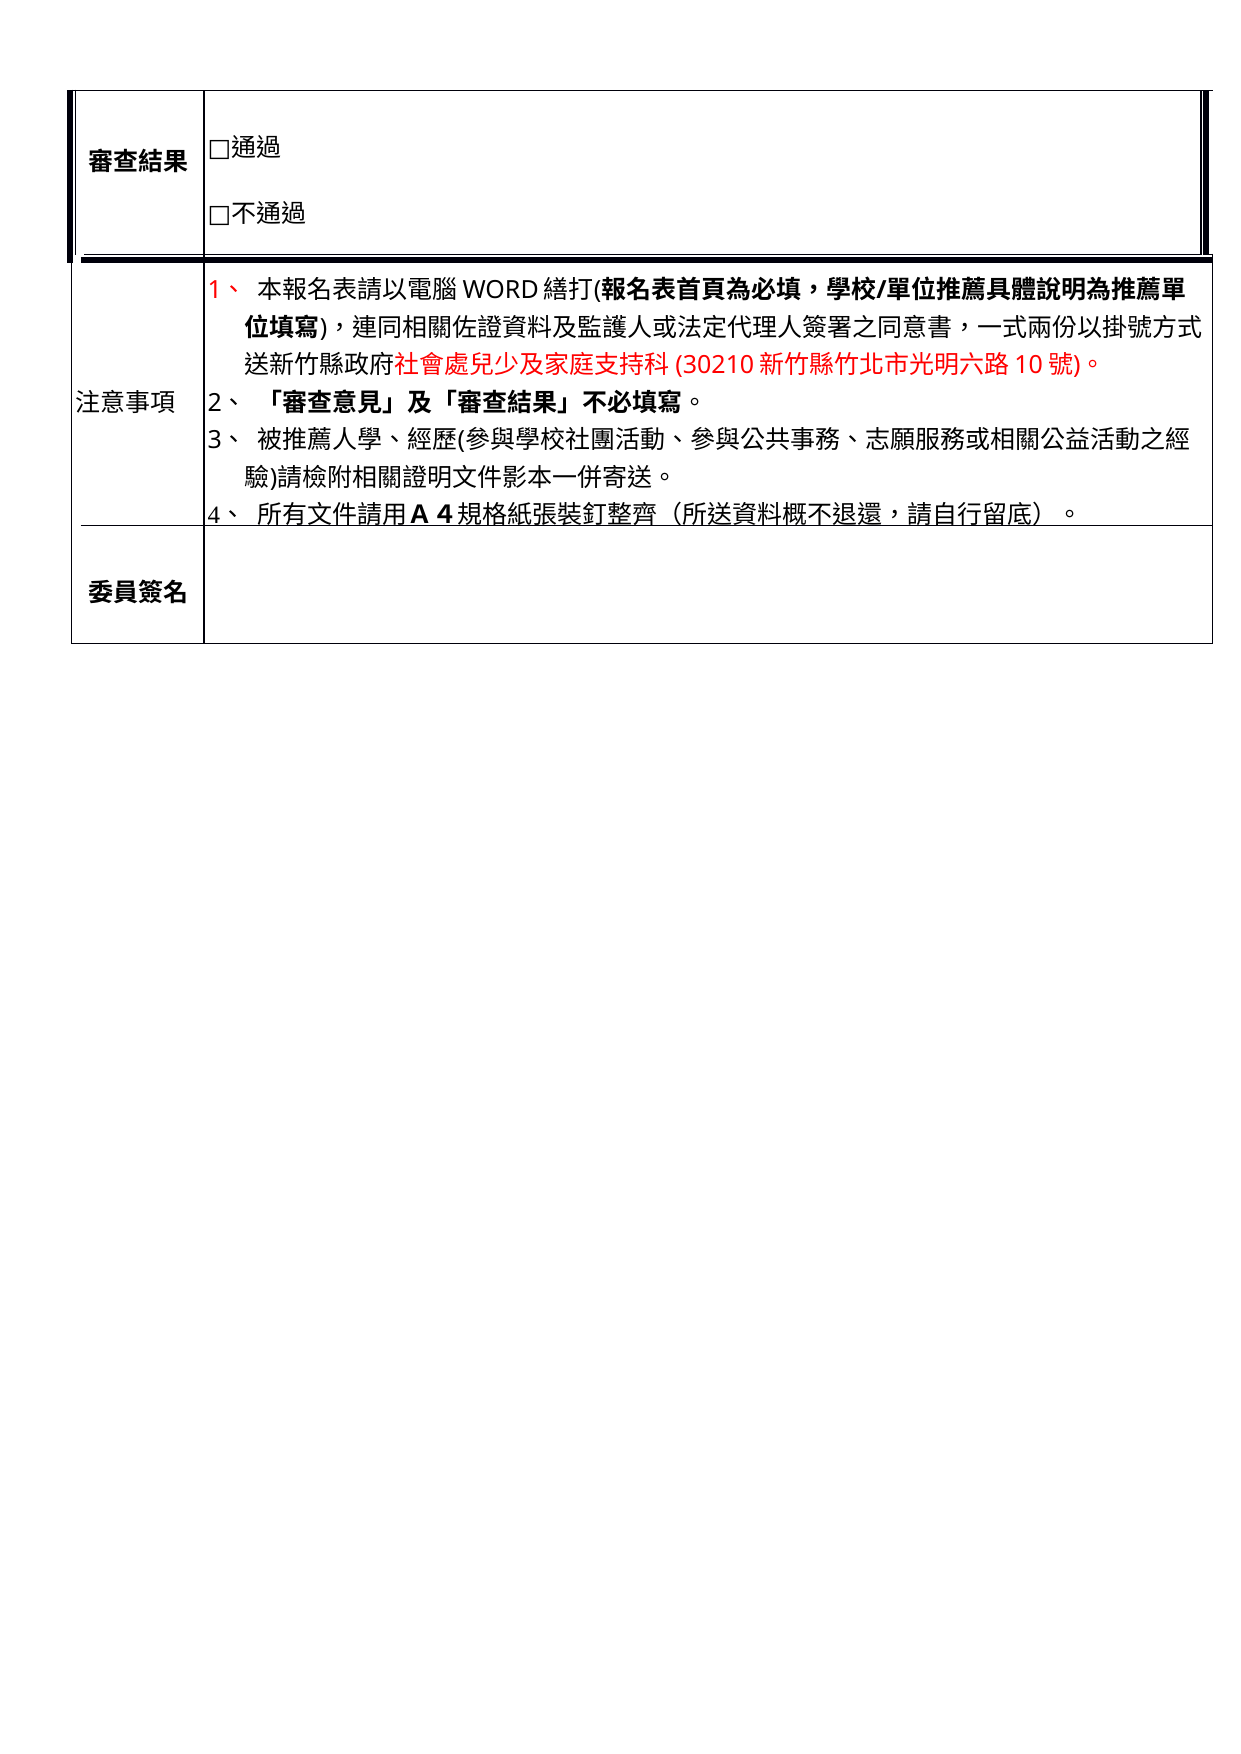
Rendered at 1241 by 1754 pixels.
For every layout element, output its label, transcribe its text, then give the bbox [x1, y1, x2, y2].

table_cell 委員簽名 [72, 525, 203, 643]
table_cell 注意事項 [72, 254, 203, 525]
table_cell 本報名表請以電腦WORD繕打(報名表首頁為必填，學校/單位推薦具體說明為推薦單位填寫)，連同相關佐證資料及監護人或法定代理人簽署之同意書，一式兩份以掛號方式送新竹縣政府社會處兒少及家庭支持科 (30210新竹縣竹北市光明六路10號)。 「審查意見」及「審查結果」不必填寫。 被推薦人學、經歷(參與學校社團活動、參與公共事務、志願服務或相關公益活動之經驗)請檢附相關證明文件影本一併寄送。 所有文件請用Ａ４規格紙張裝釘整齊（所送資料概不退還，請自行留底）。 [205, 263, 1212, 525]
table_cell □通過 □不通過 [205, 91, 1200, 253]
table_cell 審查結果 [76, 91, 203, 253]
table_cell [205, 526, 1212, 643]
